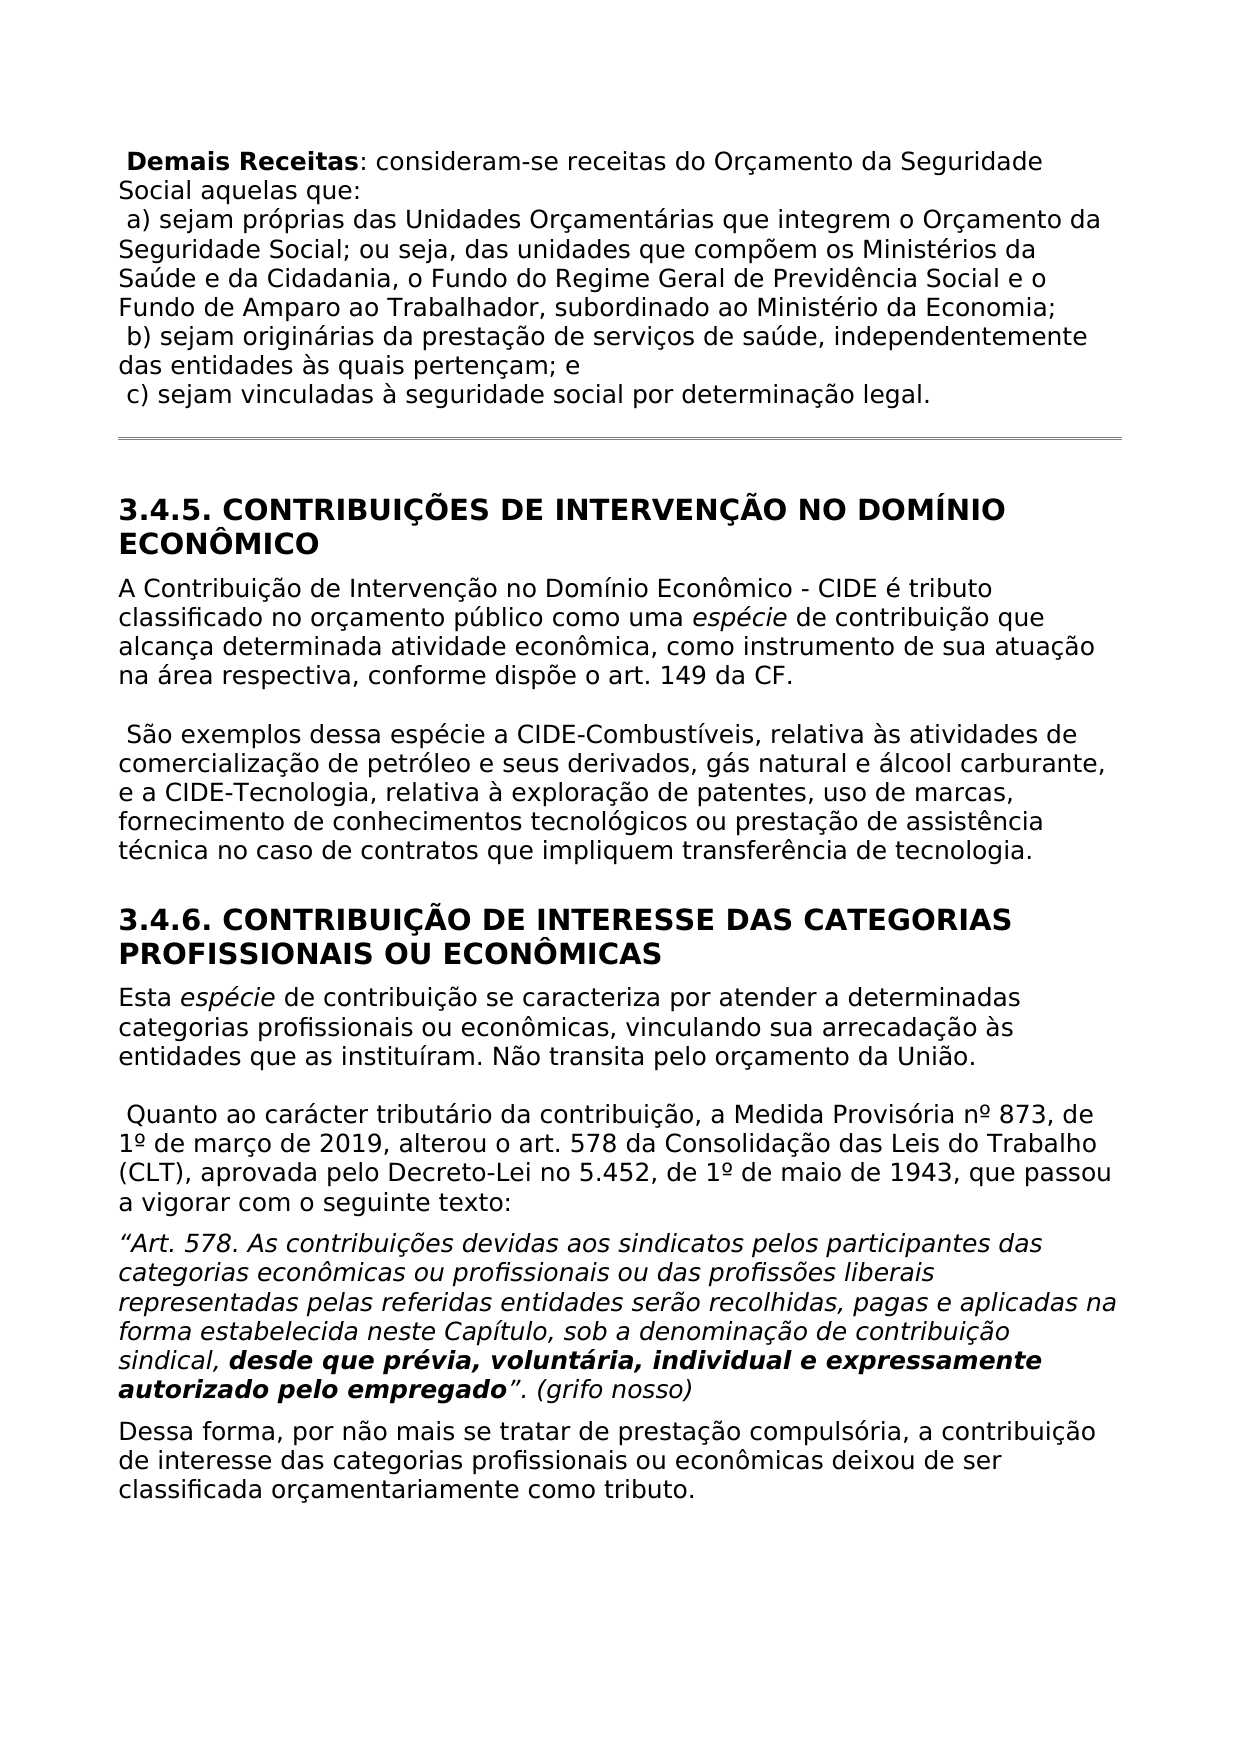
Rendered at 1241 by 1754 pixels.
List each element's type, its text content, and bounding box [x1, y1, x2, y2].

text A Contribuição de Intervenção no Domínio Econômico - CIDE é tributo classificado no orçamento público como uma espécie de contribuição que alcança determinada atividade econômica, como instrumento de sua atuação na área respectiva, conforme dispõe o art. 149 da CF. São exemplos dessa espécie a CIDE-Combustíveis, relativa às atividades de comercialização de petróleo e seus derivados, gás natural e álcool carburante, e a CIDE-Tecnologia, relativa à exploração de patentes, uso de marcas, fornecimento de conhecimentos tecnológicos ou prestação de assistência técnica no caso de contratos que impliquem transferência de tecnologia. [118, 574, 1122, 866]
text Dessa forma, por não mais se tratar de prestação compulsória, a contribuição de interesse das categorias profissionais ou econômicas deixou de ser classificada orçamentariamente como tributo. [118, 1417, 1122, 1504]
text Esta espécie de contribuição se caracteriza por atender a determinadas categorias profissionais ou econômicas, vinculando sua arrecadação às entidades que as instituíram. Não transita pelo orçamento da União. Quanto ao carácter tributário da contribuição, a Medida Provisória nº 873, de 1º de março de 2019, alterou o art. 578 da Consolidação das Leis do Trabalho (CLT), aprovada pelo Decreto-Lei no 5.452, de 1º de maio de 1943, que passou a vigorar com o seguinte texto: [118, 984, 1122, 1217]
text “Art. 578. As contribuições devidas aos sindicatos pelos participantes das categorias econômicas ou profissionais ou das profissões liberais representadas pelas referidas entidades serão recolhidas, pagas e aplicadas na forma estabelecida neste Capítulo, sob a denominação de contribuição sindical, desde que prévia, voluntária, individual e expressamente autorizado pelo empregado”. (grifo nosso) [118, 1229, 1122, 1404]
subtitle 3.4.5. CONTRIBUIÇÕES DE INTERVENÇÃO NO DOMÍNIO ECONÔMICO [118, 494, 1122, 562]
text Demais Receitas: consideram-se receitas do Orçamento da Seguridade Social aquelas que: a) sejam próprias das Unidades Orçamentárias que integrem o Orçamento da Seguridade Social; ou seja, das unidades que compõem os Ministérios da Saúde e da Cidadania, o Fundo do Regime Geral de Previdência Social e o Fundo de Amparo ao Trabalhador, subordinado ao Ministério da Economia; b) sejam originárias da prestação de serviços de saúde, independentemente das entidades às quais pertençam; e c) sejam vinculadas à seguridade social por determinação legal. [118, 118, 1122, 410]
subtitle 3.4.6. CONTRIBUIÇÃO DE INTERESSE DAS CATEGORIAS PROFISSIONAIS OU ECONÔMICAS [118, 903, 1122, 971]
